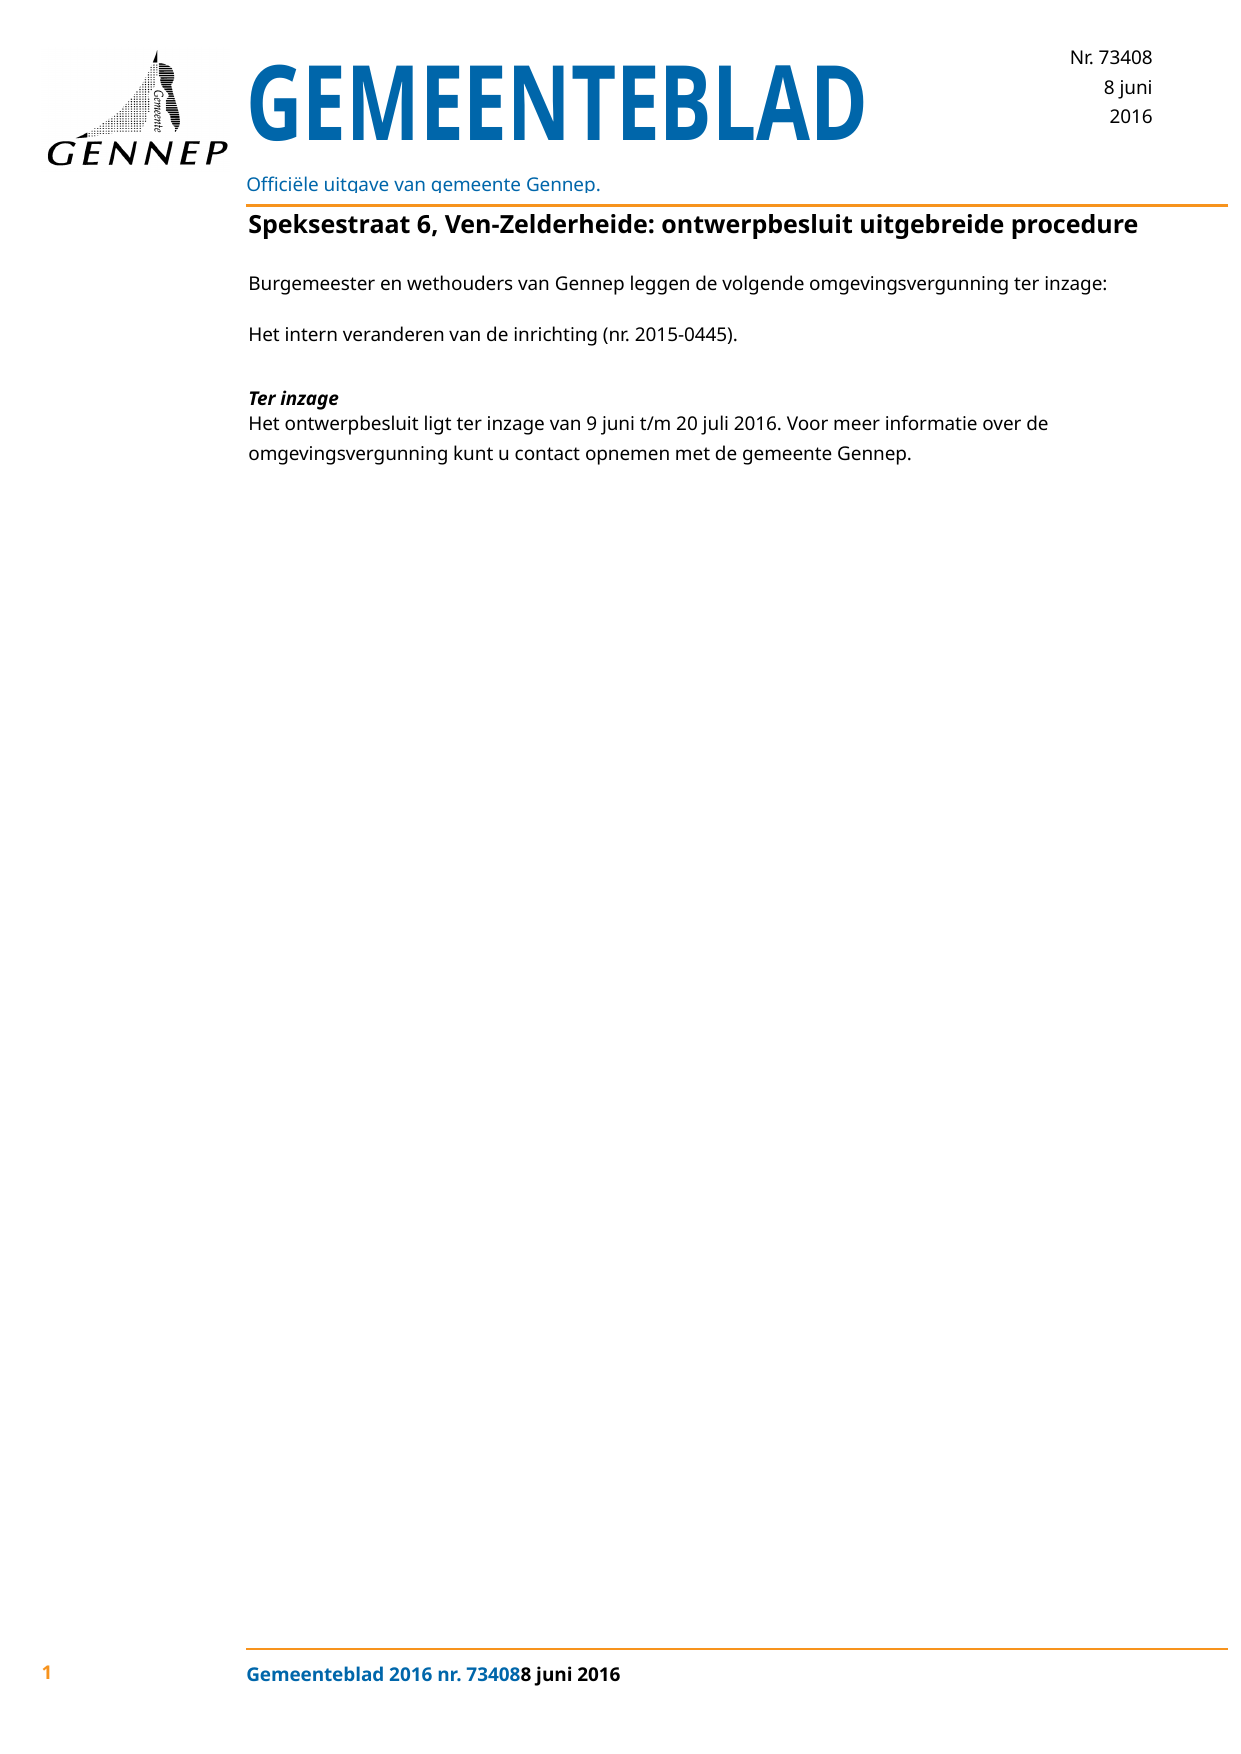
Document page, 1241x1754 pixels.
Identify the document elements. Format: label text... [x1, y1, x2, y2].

text Het ontwerpbesluit ligt ter inzage van 9 juni t/m 20 juli 2016. Voor meer informatie over de omgevingsvergunning kunt u contact opnemen met de gemeente Gennep. [248, 410, 1152, 466]
text Speksestraat 6, Ven-Zelderheide: ontwerpbesluit uitgebreide procedure [248, 207, 1152, 241]
picture [41, 47, 231, 172]
text Burgemeester en wethouders van Gennep leggen de volgende omgevingsvergunning ter inzage: [248, 270, 1152, 296]
text Het intern veranderen van de inrichting (nr. 2015-0445). [248, 321, 1152, 346]
text Ter inzage [248, 385, 1152, 410]
